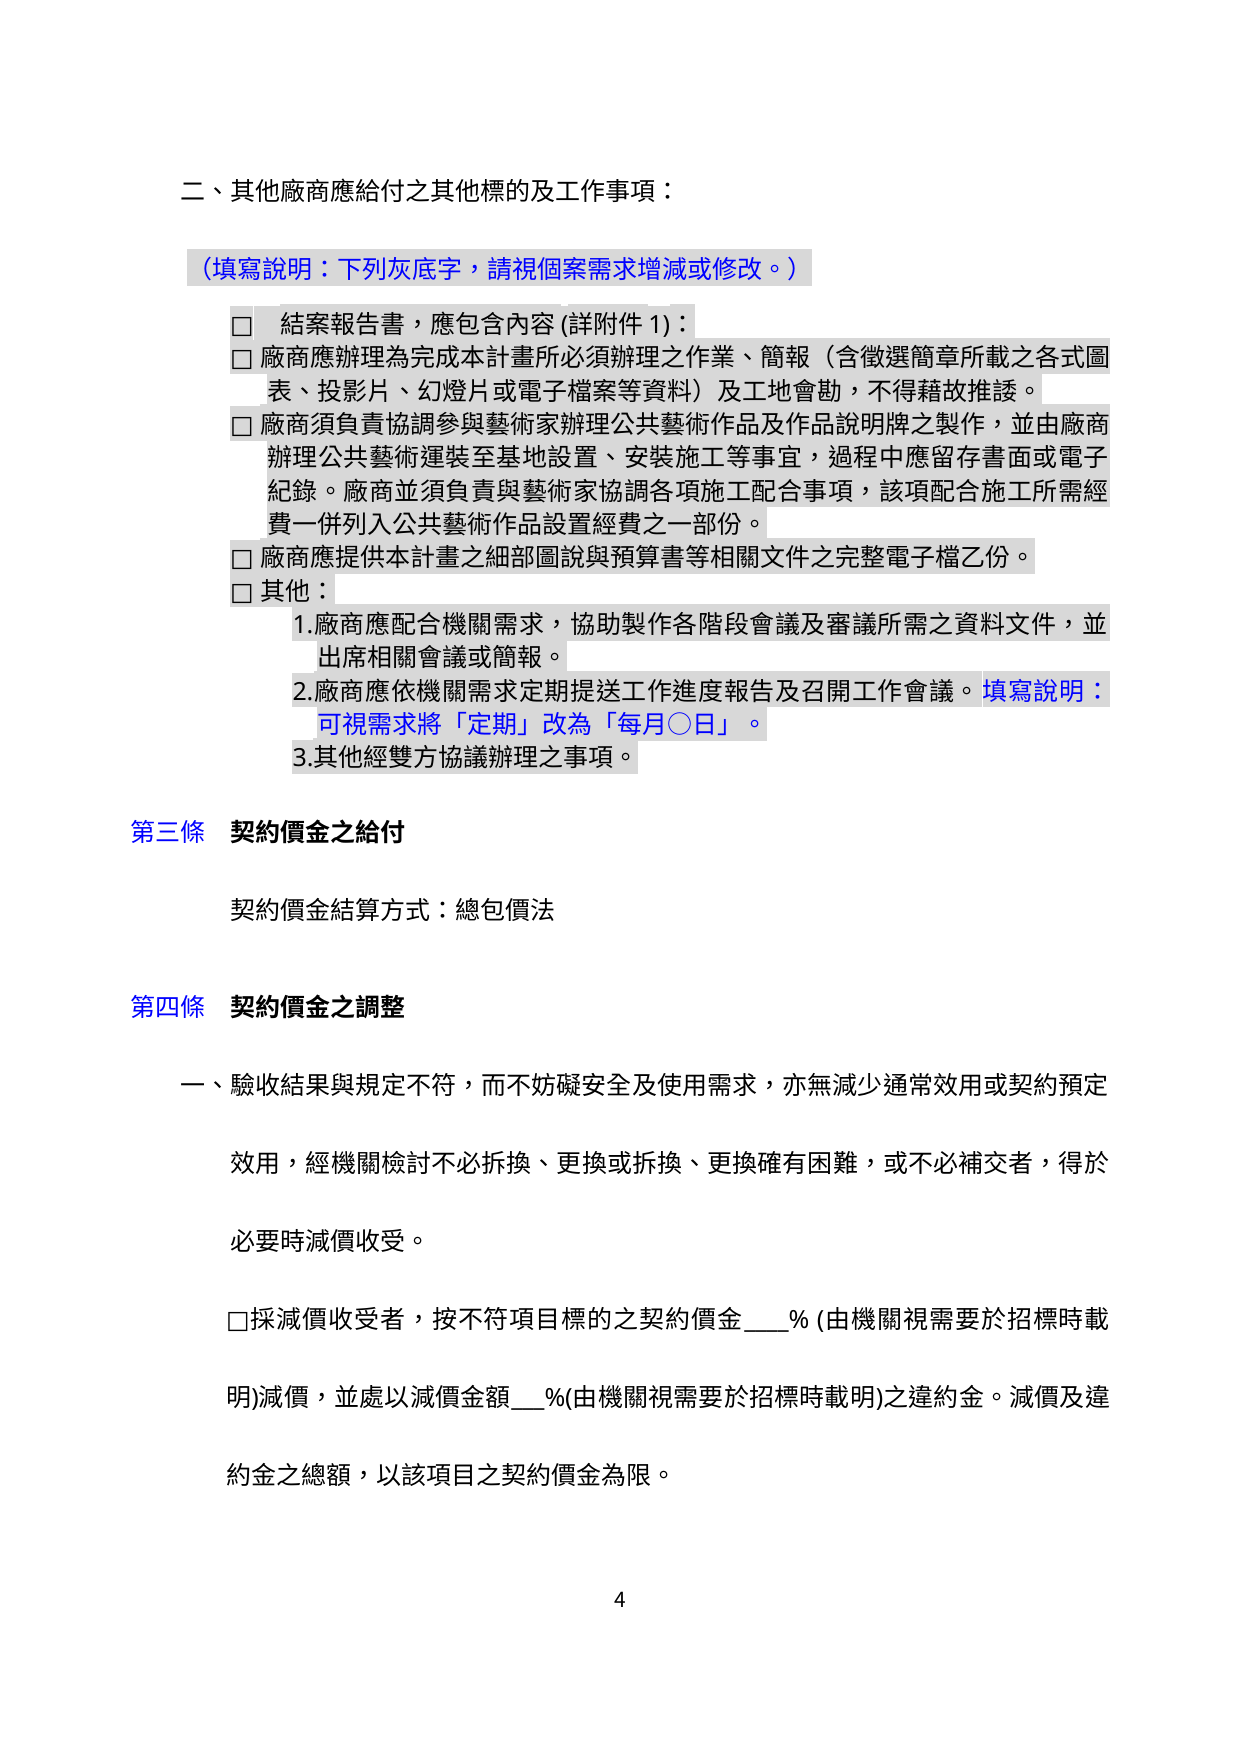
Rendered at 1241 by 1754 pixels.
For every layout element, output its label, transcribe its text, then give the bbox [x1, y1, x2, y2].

text □ 廠商應辦理為完成本計畫所必須辦理之作業、簡報（含徵選簡章所載之各式圖表、投影片、幻燈片或電子檔案等資料）及工地會勘，不得藉故推諉。 [230, 340, 1110, 407]
text □ 廠商須負責協調參與藝術家辦理公共藝術作品及作品說明牌之製作，並由廠商辦理公共藝術運裝至基地設置、安裝施工等事宜，過程中應留存書面或電子紀錄。廠商並須負責與藝術家協調各項施工配合事項，該項配合施工所需經費一併列入公共藝術作品設置經費之一部份。 [230, 407, 1110, 540]
text 2.廠商應依機關需求定期提送工作進度報告及召開工作會議。填寫說明：可視需求將「定期」改為「每月○日」。 [292, 673, 1110, 740]
text □ 結案報告書，應包含內容 (詳附件1)： [180, 307, 1110, 340]
subtitle 契約價金之調整 [130, 967, 1110, 1045]
text （填寫說明：下列灰底字，請視個案需求增減或修改。） [187, 228, 1104, 307]
subtitle 契約價金之給付 [130, 792, 1110, 870]
text □採減價收受者，按不符項目標的之契約價金____% (由機關視需要於招標時載明)減價，並處以減價金額___%(由機關視需要於招標時載明)之違約金。減價及違約金之總額，以該項目之契約價金為限。 [226, 1279, 1110, 1513]
text 3.其他經雙方協議辦理之事項。 [292, 740, 1110, 773]
text 一、驗收結果與規定不符，而不妨礙安全及使用需求，亦無減少通常效用或契約預定效用，經機關檢討不必拆換、更換或拆換、更換確有困難，或不必補交者，得於必要時減價收受。 [180, 1045, 1110, 1279]
text 二、其他廠商應給付之其他標的及工作事項： [180, 151, 1110, 228]
text □ 其他： [180, 573, 1110, 607]
text 契約價金結算方式：總包價法(必須核實支付費用者，請於選項後加註說明「本契約之服務費用總價中，部分項目按實做數量结算」，並於本契約第五條第一款之附件「付款辦法」中明訂項目說明) [180, 870, 1110, 948]
text 1.廠商應配合機關需求，協助製作各階段會議及審議所需之資料文件，並出席相關會議或簡報。 [292, 607, 1110, 673]
text □ 廠商應提供本計畫之細部圖說與預算書等相關文件之完整電子檔乙份。 [180, 540, 1110, 573]
